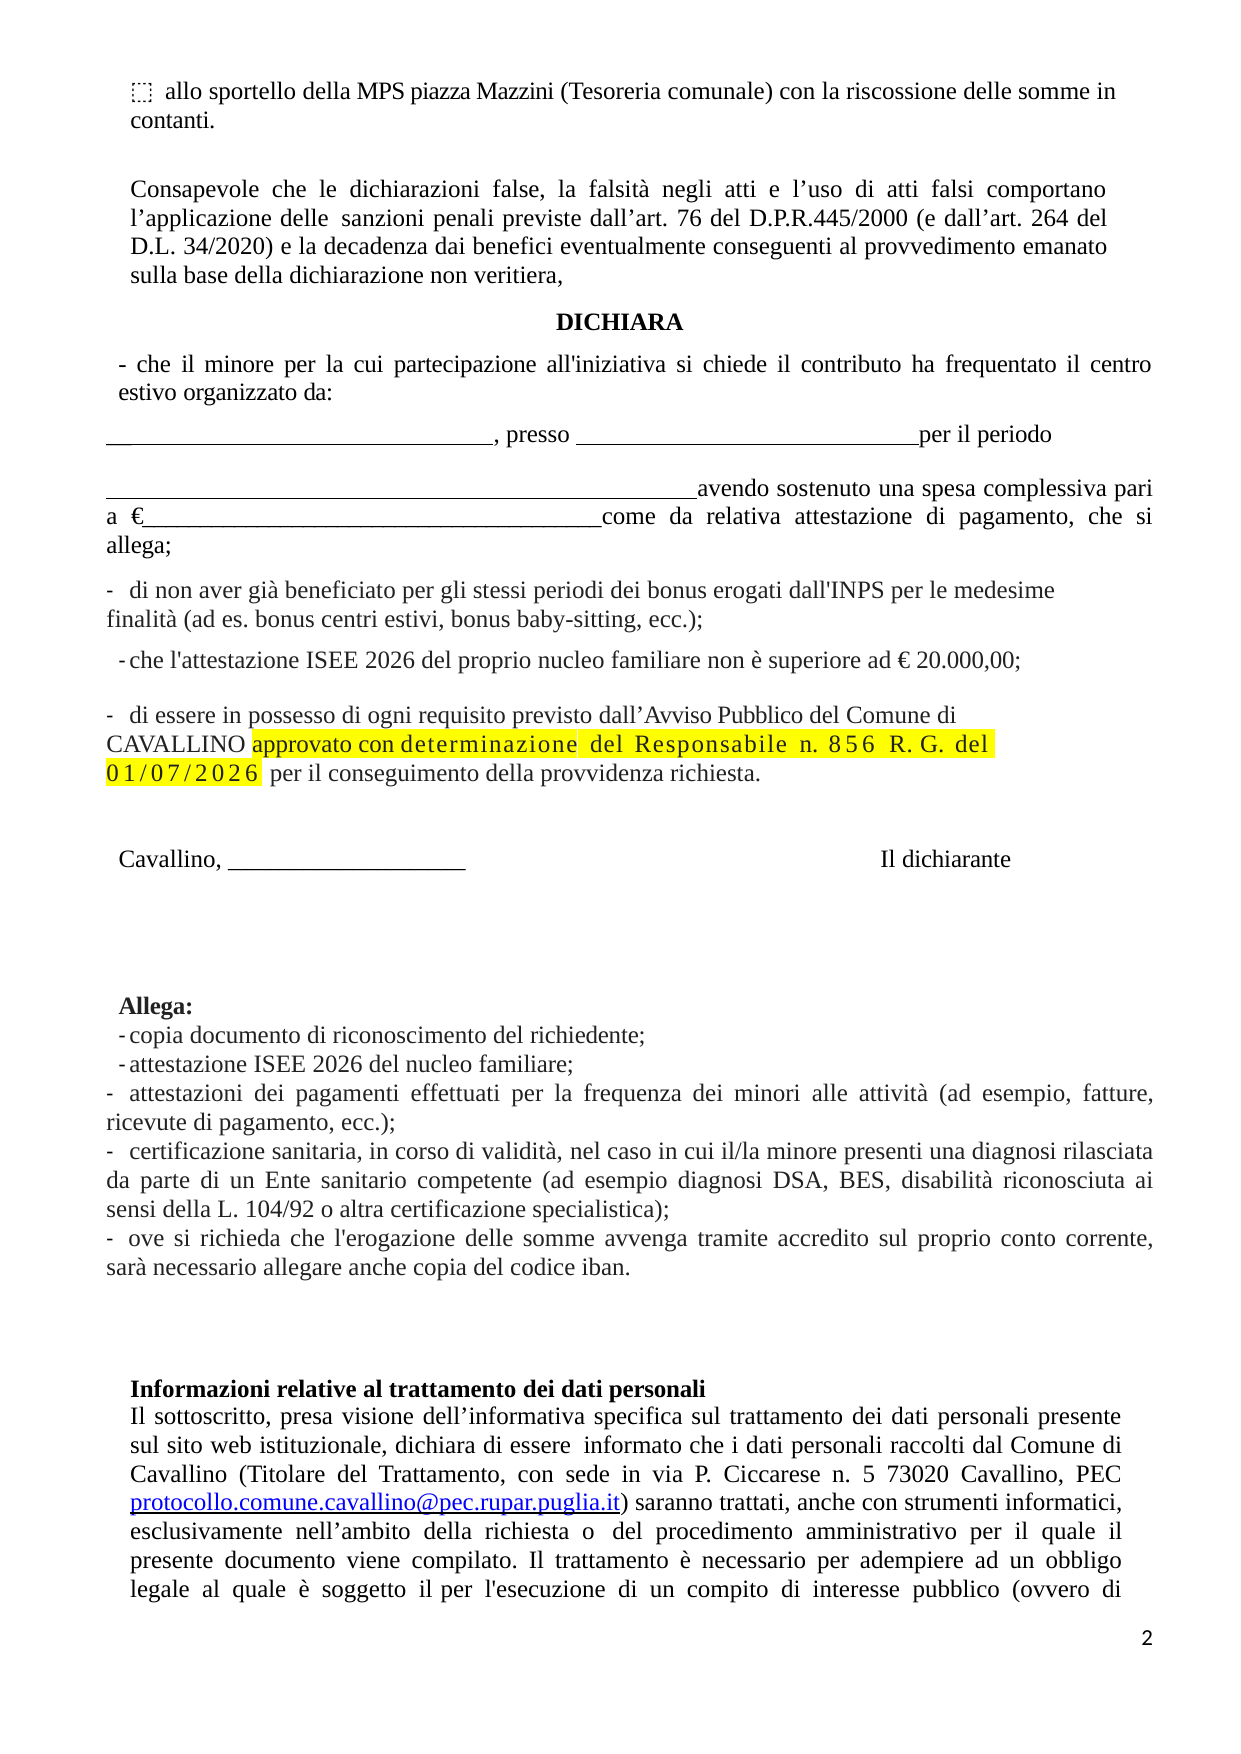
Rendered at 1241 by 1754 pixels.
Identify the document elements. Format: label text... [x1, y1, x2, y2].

text avendo sostenuto una spesa complessiva pari a €________________________________________come da relativa attestazione di pagamento, che si allega; [106, 473, 1153, 559]
list attestazioni dei pagamenti effettuati per la frequenza dei minori alle attività (ad esempio, fatture, ricevute di pagamento, ecc.); [106, 1078, 1154, 1136]
text Il sottoscritto, presa visione dell’informativa specifica sul trattamento dei dati personali presente sul sito web istituzionale, dichiara di essere informato che i dati personali raccolti dal Comune di Cavallino (Titolare del Trattamento, con sede in via P. Ciccarese n. 5 73020 Cavallino, PEC protocollo.comune.cavallino@pec.rupar.puglia.it) saranno trattati, anche con strumenti informatici, esclusivamente nell’ambito della richiesta o del procedimento amministrativo per il quale il presente documento viene compilato. Il trattamento è necessario per adempiere ad un obbligo legale al quale è soggetto il per l'esecuzione di un compito di interesse pubblico (ovvero di [130, 1401, 1123, 1602]
list copia documento di riconoscimento del richiedente; [118, 1020, 1153, 1049]
list di non aver già beneficiato per gli stessi periodi dei bonus erogati dall'INPS per le medesime finalità (ad es. bonus centri estivi, bonus baby-sitting, ecc.); [106, 575, 1084, 633]
list che l'attestazione ISEE 2026 del proprio nucleo familiare non è superiore ad € 20.000,00; [118, 645, 1153, 674]
text Consapevole che le dichiarazioni false, la falsità negli atti e l’uso di atti falsi comportano l’applicazione delle sanzioni penali previste dall’art. 76 del D.P.R.445/2000 (e dall’art. 264 del D.L. 34/2020) e la decadenza dai benefici eventualmente conseguenti al provvedimento emanato sulla base della dichiarazione non veritiera, [130, 174, 1108, 289]
text Cavallino, ___________________ Il dichiarante [118, 844, 1153, 872]
text __ , presso per il periodo [106, 419, 1153, 448]
text - che il minore per la cui partecipazione all'iniziativa si chiede il contributo ha frequentato il centro estivo organizzato da: [118, 349, 1153, 406]
subtitle DICHIARA [106, 307, 1133, 336]
text ⬚ allo sportello della MPS piazza Mazzini (Tesoreria comunale) con la riscossione delle somme in contanti. [130, 75, 1153, 134]
text Allega: [118, 991, 1153, 1020]
list certificazione sanitaria, in corso di validità, nel caso in cui il/la minore presenti una diagnosi rilasciata da parte di un Ente sanitario competente (ad esempio diagnosi DSA, BES, disabilità riconosciuta ai sensi della L. 104/92 o altra certificazione specialistica); [106, 1136, 1154, 1223]
list ove si richieda che l'erogazione delle somme avvenga tramite accredito sul proprio conto corrente, sarà necessario allegare anche copia del codice iban. [106, 1223, 1154, 1280]
list di essere in possesso di ogni requisito previsto dall’Avviso Pubblico del Comune di CAVALLINO approvato con determinazione del Responsabile n. 856 R. G. del 01/07/2026 per il conseguimento della provvidenza richiesta. [106, 700, 1101, 786]
text Informazioni relative al trattamento dei dati personali [130, 1381, 1153, 1401]
list attestazione ISEE 2026 del nucleo familiare; [118, 1049, 1153, 1078]
